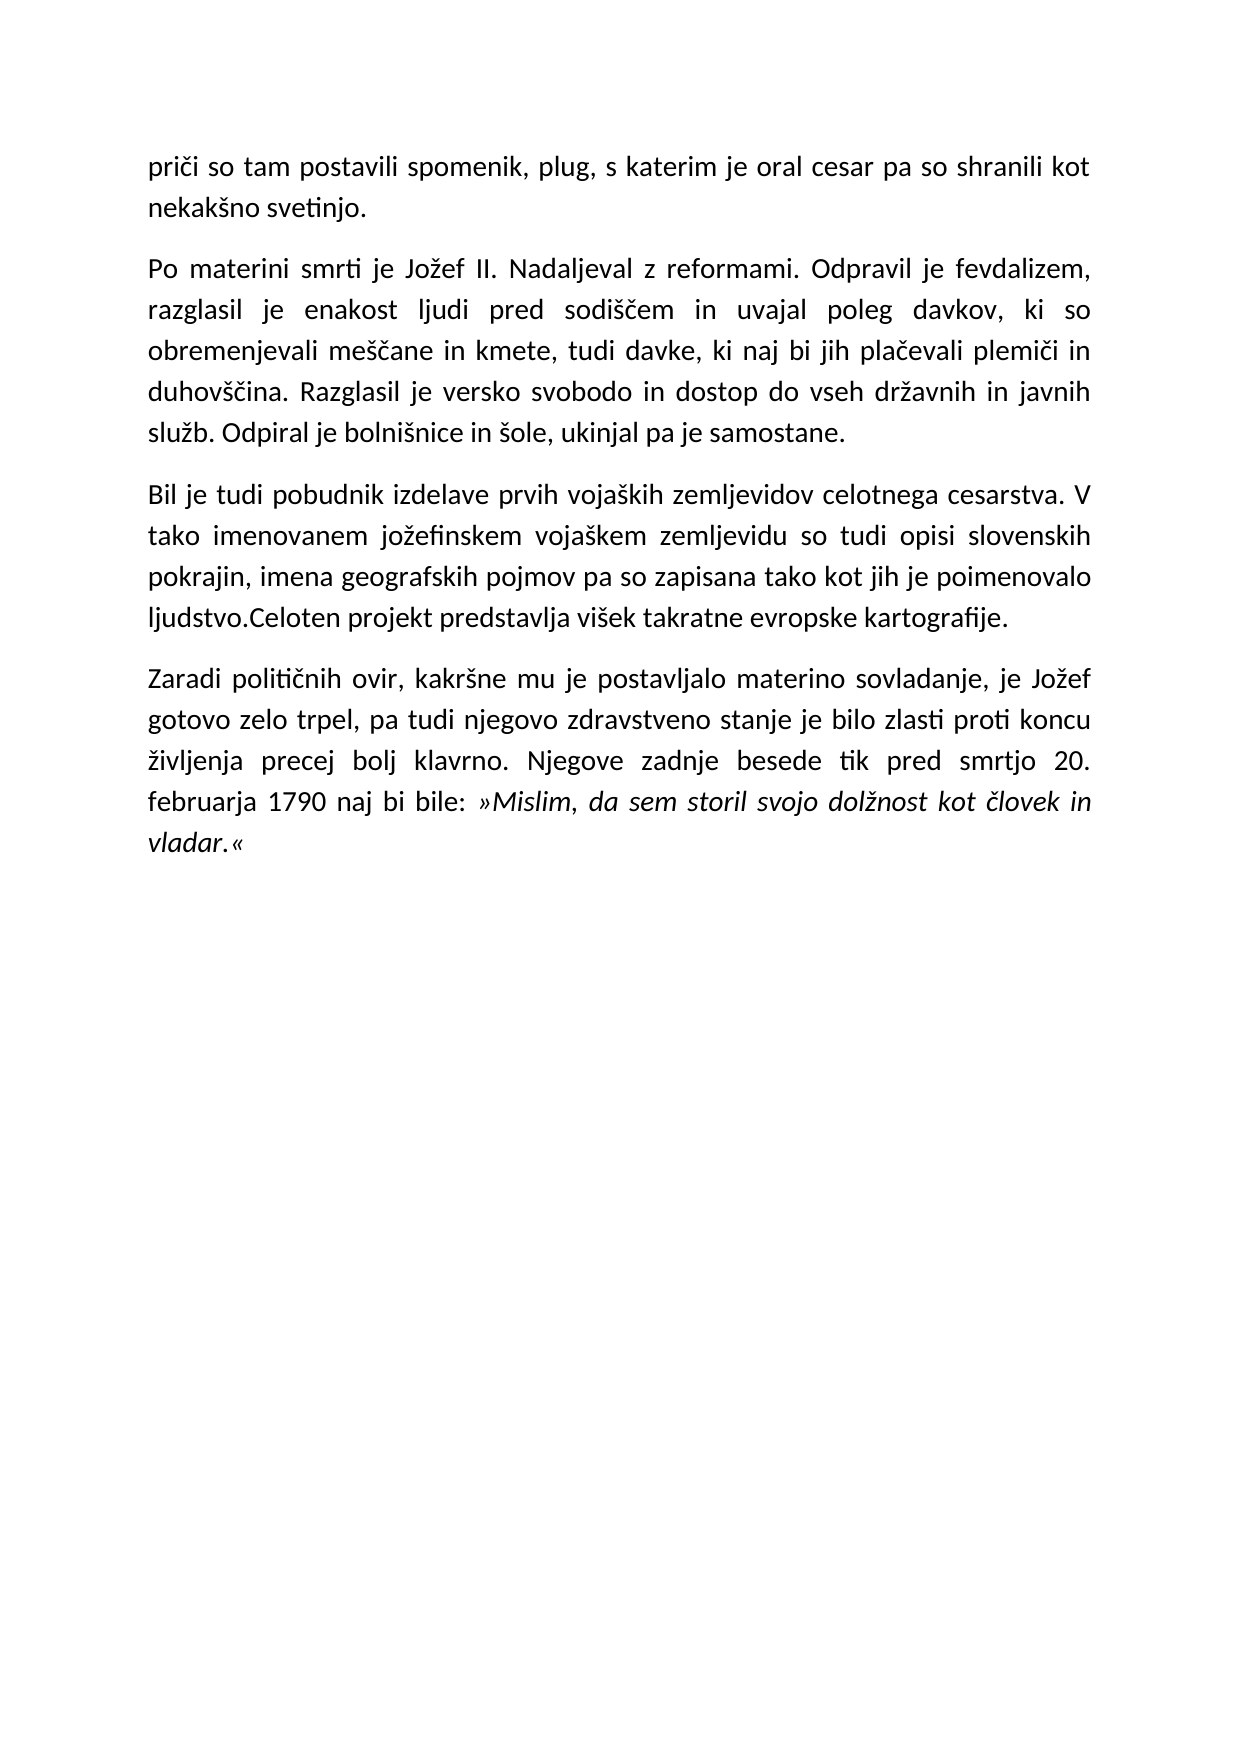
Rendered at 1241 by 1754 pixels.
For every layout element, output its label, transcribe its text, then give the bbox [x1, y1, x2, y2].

text Po materini smrti je Jožef II. Nadaljeval z reformami. Odpravil je fevdalizem, razglasil je enakost ljudi pred sodiščem in uvajal poleg davkov, ki so obremenjevali meščane in kmete, tudi davke, ki naj bi jih plačevali plemiči in duhovščina. Razglasil je versko svobodo in dostop do vseh državnih in javnih služb. Odpiral je bolnišnice in šole, ukinjal pa je samostane. [148, 250, 1092, 450]
text Bil je tudi pobudnik izdelave prvih vojaških zemljevidov celotnega cesarstva. V tako imenovanem jožefinskem vojaškem zemljevidu so tudi opisi slovenskih pokrajin, imena geografskih pojmov pa so zapisana tako kot jih je poimenovalo ljudstvo.Celoten projekt predstavlja višek takratne evropske kartografije. [148, 476, 1092, 634]
text priči so tam postavili spomenik, plug, s katerim je oral cesar pa so shranili kot nekakšno svetinjo. [148, 148, 1092, 224]
text Zaradi političnih ovir, kakršne mu je postavljalo materino sovladanje, je Jožef gotovo zelo trpel, pa tudi njegovo zdravstveno stanje je bilo zlasti proti koncu življenja precej bolj klavrno. Njegove zadnje besede tik pred smrtjo 20. februarja 1790 naj bi bile: »Mislim, da sem storil svojo dolžnost kot človek in vladar.« [148, 661, 1092, 860]
